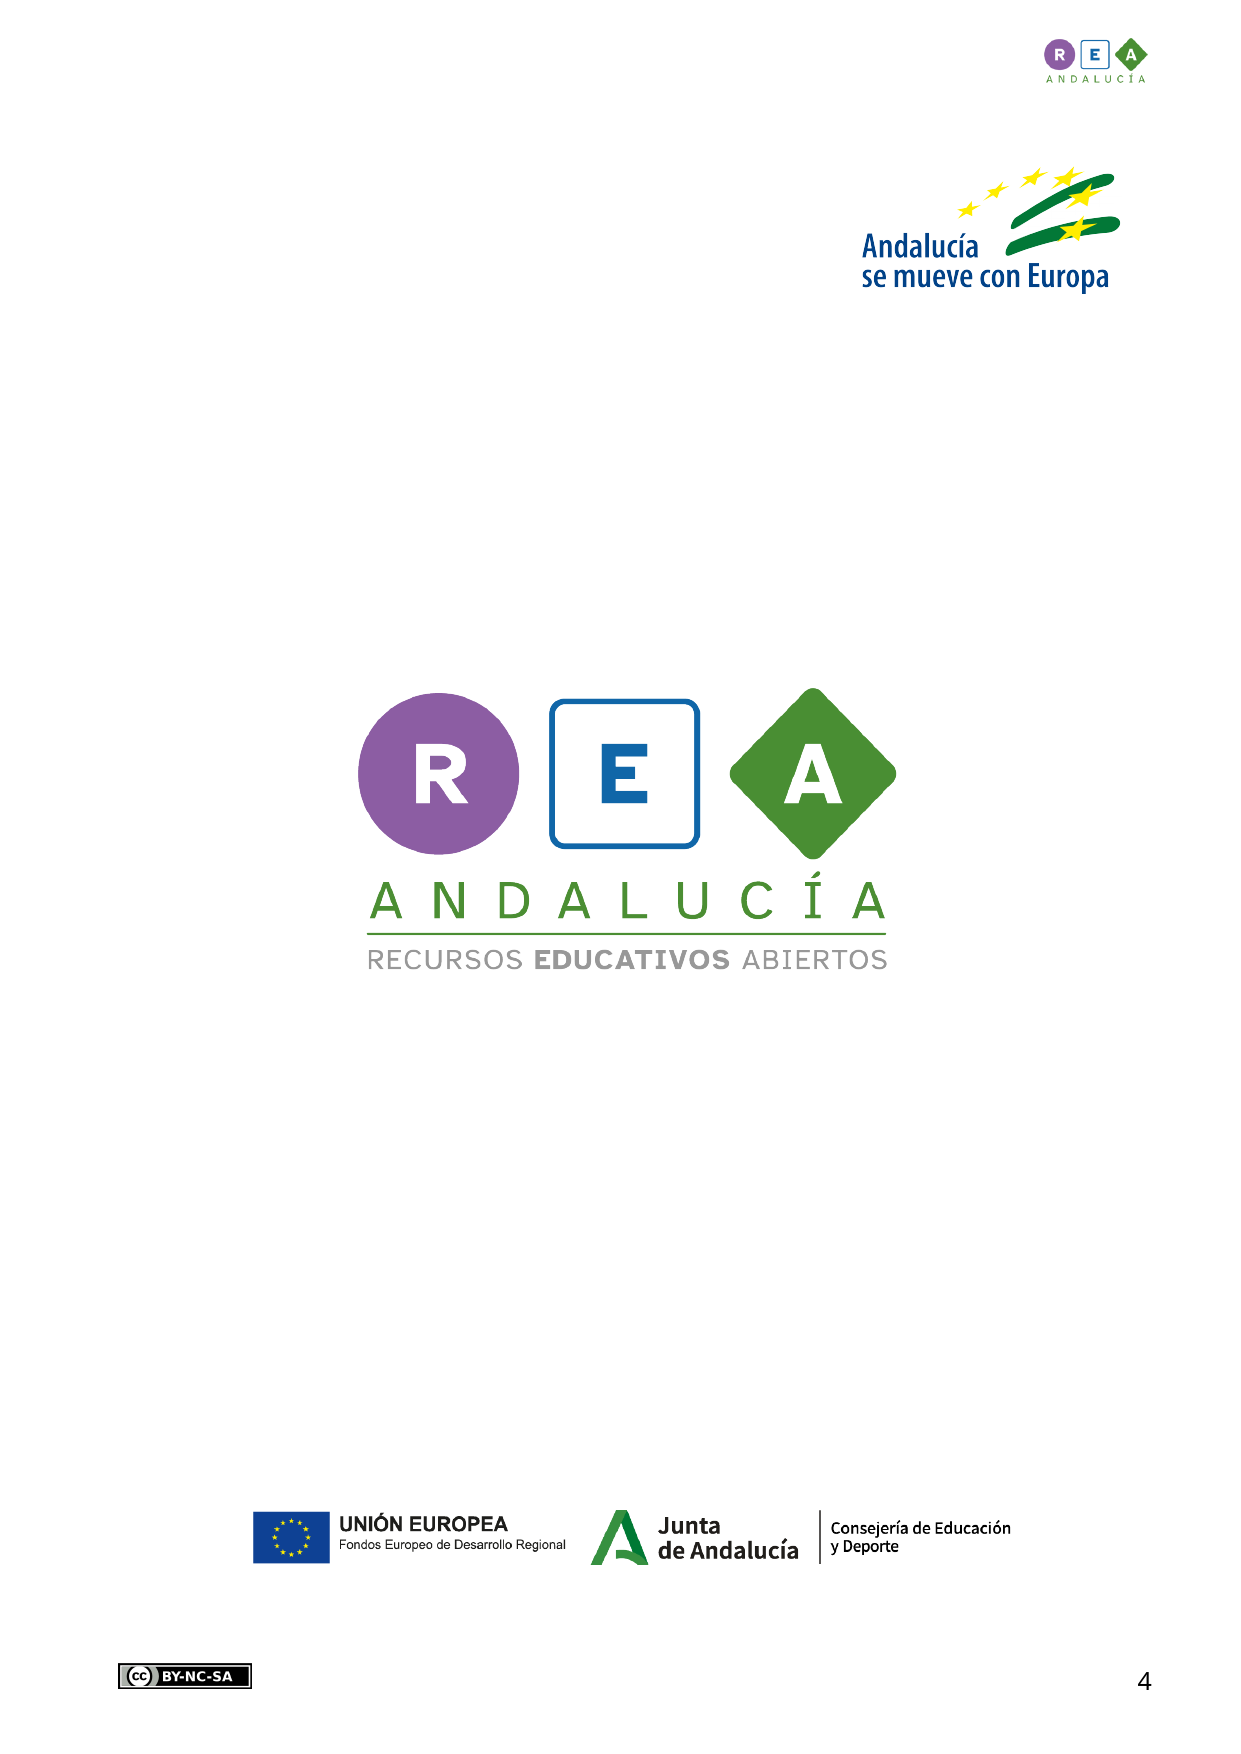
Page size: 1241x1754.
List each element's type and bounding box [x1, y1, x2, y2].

picture [232, 1493, 1024, 1584]
picture [862, 166, 1123, 294]
picture [332, 532, 924, 1124]
picture [1039, 33, 1152, 88]
picture [118, 1663, 536, 1698]
